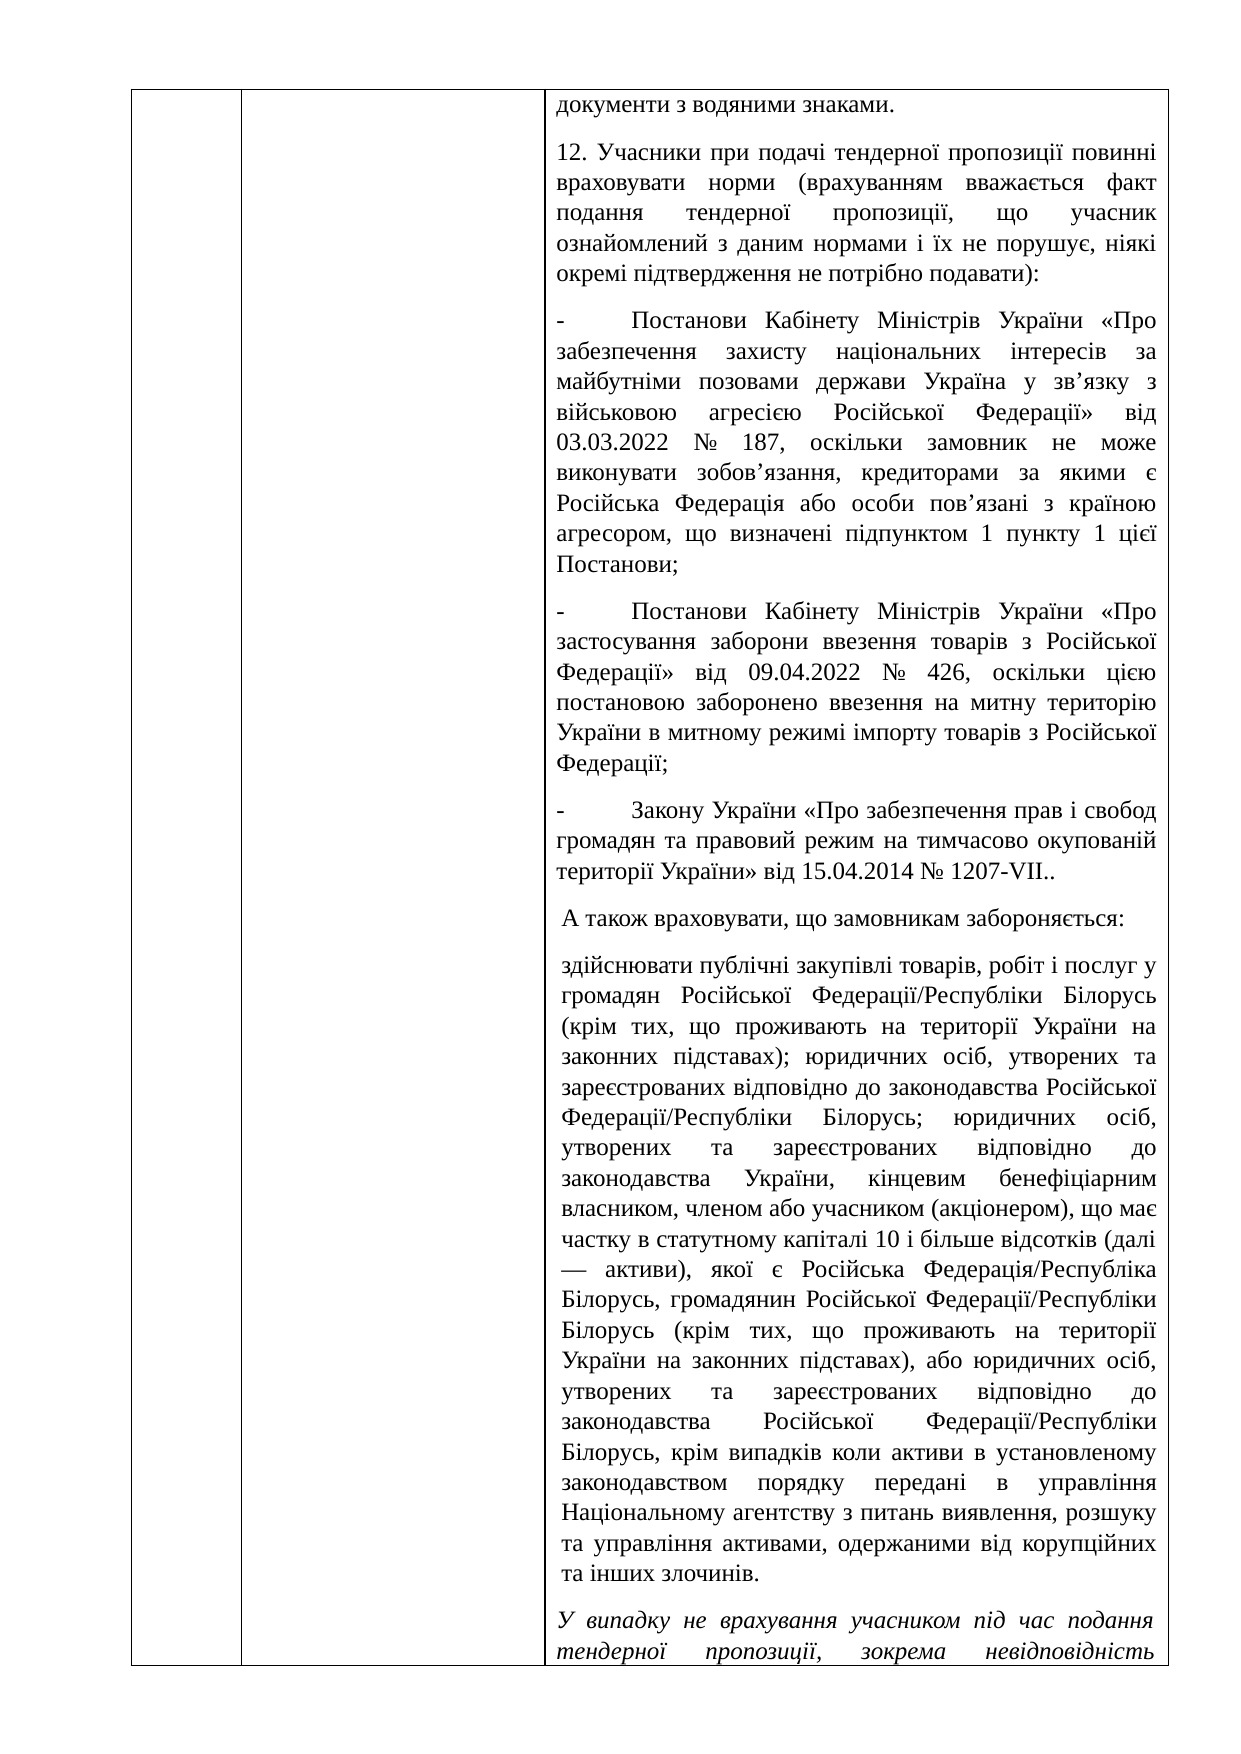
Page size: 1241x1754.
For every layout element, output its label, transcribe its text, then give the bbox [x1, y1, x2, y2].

table_cell [242, 90, 544, 1664]
table_cell документи з водяними знаками. 12. Учасники при подачі тендерної пропозиції повинні враховувати норми (врахуванням вважається факт подання тендерної пропозиції, що учасник ознайомлений з даним нормами і їх не порушує, ніякі окремі підтвердження не потрібно подавати): - Постанови Кабінету Міністрів України «Про забезпечення захисту національних інтересів за майбутніми позовами держави Україна у зв’язку з військовою агресією Російської Федерації» від 03.03.2022 № 187, оскільки замовник не може виконувати зобов’язання, кредиторами за якими є Російська Федерація або особи пов’язані з країною агресором, що визначені підпунктом 1 пункту 1 цієї Постанови; - Постанови Кабінету Міністрів України «Про застосування заборони ввезення товарів з Російської Федерації» від 09.04.2022 № 426, оскільки цією постановою заборонено ввезення на митну територію України в митному режимі імпорту товарів з Російської Федерації; - Закону України «Про забезпечення прав і свобод громадян та правовий режим на тимчасово окупованій території України» від 15.04.2014 № 1207-VII.. А також враховувати, що замовникам забороняється: здійснювати публічні закупівлі товарів, робіт і послуг у громадян Російської Федерації/Республіки Білорусь (крім тих, що проживають на території України на законних підставах); юридичних осіб, утворених та зареєстрованих відповідно до законодавства Російської Федерації/Республіки Білорусь; юридичних осіб, утворених та зареєстрованих відповідно до законодавства України, кінцевим бенефіціарним власником, членом або учасником (акціонером), що має частку в статутному капіталі 10 і більше відсотків (далі — активи), якої є Російська Федерація/Республіка Білорусь, громадянин Російської Федерації/Республіки Білорусь (крім тих, що проживають на території України на законних підставах), або юридичних осіб, утворених та зареєстрованих відповідно до законодавства Російської Федерації/Республіки Білорусь, крім випадків коли активи в установленому законодавством порядку передані в управління Національному агентству з питань виявлення, розшуку та управління активами, одержаними від корупційних та інших злочинів. У випадку не врахування учасником під час подання тендерної пропозиції, зокрема невідповідність [546, 90, 1168, 1664]
table_cell [132, 90, 241, 1664]
